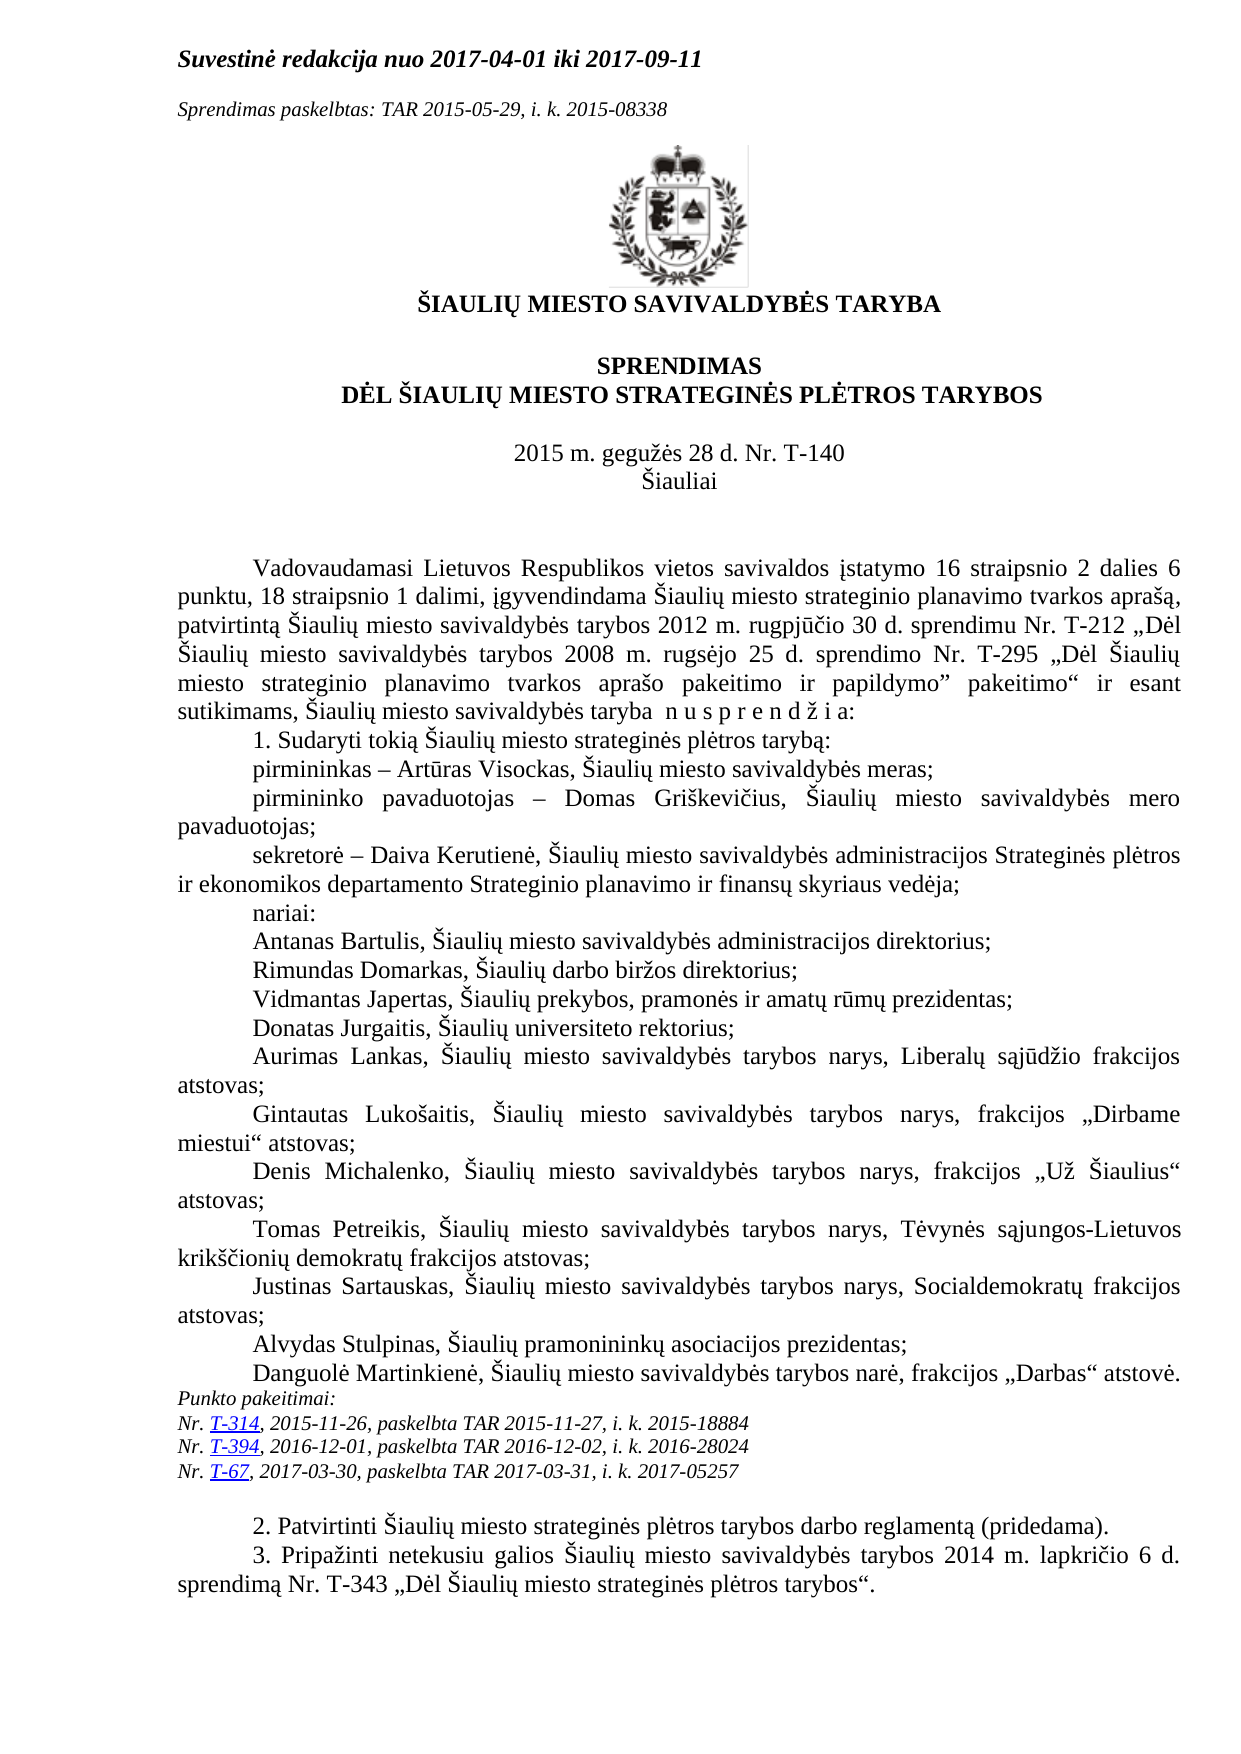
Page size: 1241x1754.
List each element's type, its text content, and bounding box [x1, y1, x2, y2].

text Punkto pakeitimai: [177, 1386, 1181, 1410]
text Rimundas Domarkas, Šiaulių darbo biržos direktorius; [177, 955, 1181, 984]
text Nr. T-67, 2017-03-30, paskelbta TAR 2017-03-31, i. k. 2017-05257 [177, 1458, 1181, 1483]
text 1. Sudaryti tokią Šiaulių miesto strateginės plėtros tarybą: [177, 725, 1181, 754]
text Nr. T-314, 2015-11-26, paskelbta TAR 2015-11-27, i. k. 2015-18884 [177, 1410, 1181, 1434]
text pirmininko pavaduotojas – Domas Griškevičius, Šiaulių miesto savivaldybės mero pavaduotojas; [177, 783, 1181, 840]
text Tomas Petreikis, Šiaulių miesto savivaldybės tarybos narys, Tėvynės sąjungos-Lietuvos krikščionių demokratų frakcijos atstovas; [177, 1214, 1181, 1271]
text SPRENDIMAS [177, 351, 1181, 380]
text Šiauliai [177, 466, 1181, 495]
text 3. Pripažinti netekusiu galios Šiaulių miesto savivaldybės tarybos 2014 m. lapkričio 6 d. sprendimą Nr. T-343 „Dėl Šiaulių miesto strateginės plėtros tarybos“. [177, 1540, 1181, 1598]
text DĖL ŠIAULIŲ MIESTO STRATEGINĖS PLĖTROS TARYBOS [177, 380, 1181, 409]
text Denis Michalenko, Šiaulių miesto savivaldybės tarybos narys, frakcijos „Už Šiaulius“ atstovas; [177, 1156, 1181, 1214]
text sekretorė – Daiva Kerutienė, Šiaulių miesto savivaldybės administracijos Strateginės plėtros ir ekonomikos departamento Strateginio planavimo ir finansų skyriaus vedėja; [177, 840, 1181, 898]
text Suvestinė redakcija nuo 2017-04-01 iki 2017-09-11 [177, 44, 1181, 73]
text 2015 m. gegužės 28 d. Nr. T-140 [177, 438, 1181, 466]
text pirmininkas – Artūras Visockas, Šiaulių miesto savivaldybės meras; [177, 754, 1181, 783]
text Vadovaudamasi Lietuvos Respublikos vietos savivaldos įstatymo 16 straipsnio 2 dalies 6 punktu, 18 straipsnio 1 dalimi, įgyvendindama Šiaulių miesto strateginio planavimo tvarkos aprašą, patvirtintą Šiaulių miesto savivaldybės tarybos 2012 m. rugpjūčio 30 d. sprendimu Nr. T-212 „Dėl Šiaulių miesto savivaldybės tarybos 2008 m. rugsėjo 25 d. sprendimo Nr. T-295 „Dėl Šiaulių miesto strateginio planavimo tvarkos aprašo pakeitimo ir papildymo” pakeitimo“ ir esant sutikimams, Šiaulių miesto savivaldybės taryba n u s p r e n d ž i a: [177, 553, 1181, 725]
text ŠIAULIŲ MIESTO SAVIVALDYBĖS TARYBA [177, 289, 1181, 318]
text Antanas Bartulis, Šiaulių miesto savivaldybės administracijos direktorius; [177, 926, 1181, 955]
text Sprendimas paskelbtas: TAR 2015-05-29, i. k. 2015-08338 [177, 97, 1181, 121]
text Donatas Jurgaitis, Šiaulių universiteto rektorius; [177, 1013, 1181, 1041]
text Alvydas Stulpinas, Šiaulių pramonininkų asociacijos prezidentas; [177, 1329, 1181, 1358]
text Danguolė Martinkienė, Šiaulių miesto savivaldybės tarybos narė, frakcijos „Darbas“ atstovė. [177, 1358, 1181, 1386]
text 2. Patvirtinti Šiaulių miesto strateginės plėtros tarybos darbo reglamentą (pridedama). [177, 1511, 1181, 1540]
text Vidmantas Japertas, Šiaulių prekybos, pramonės ir amatų rūmų prezidentas; [177, 984, 1181, 1013]
text Justinas Sartauskas, Šiaulių miesto savivaldybės tarybos narys, Socialdemokratų frakcijos atstovas; [177, 1271, 1181, 1329]
text Gintautas Lukošaitis, Šiaulių miesto savivaldybės tarybos narys, frakcijos „Dirbame miestui“ atstovas; [177, 1099, 1181, 1156]
text Aurimas Lankas, Šiaulių miesto savivaldybės tarybos narys, Liberalų sąjūdžio frakcijos atstovas; [177, 1041, 1181, 1099]
text nariai: [177, 898, 1181, 926]
text Nr. T-394, 2016-12-01, paskelbta TAR 2016-12-02, i. k. 2016-28024 [177, 1434, 1181, 1458]
